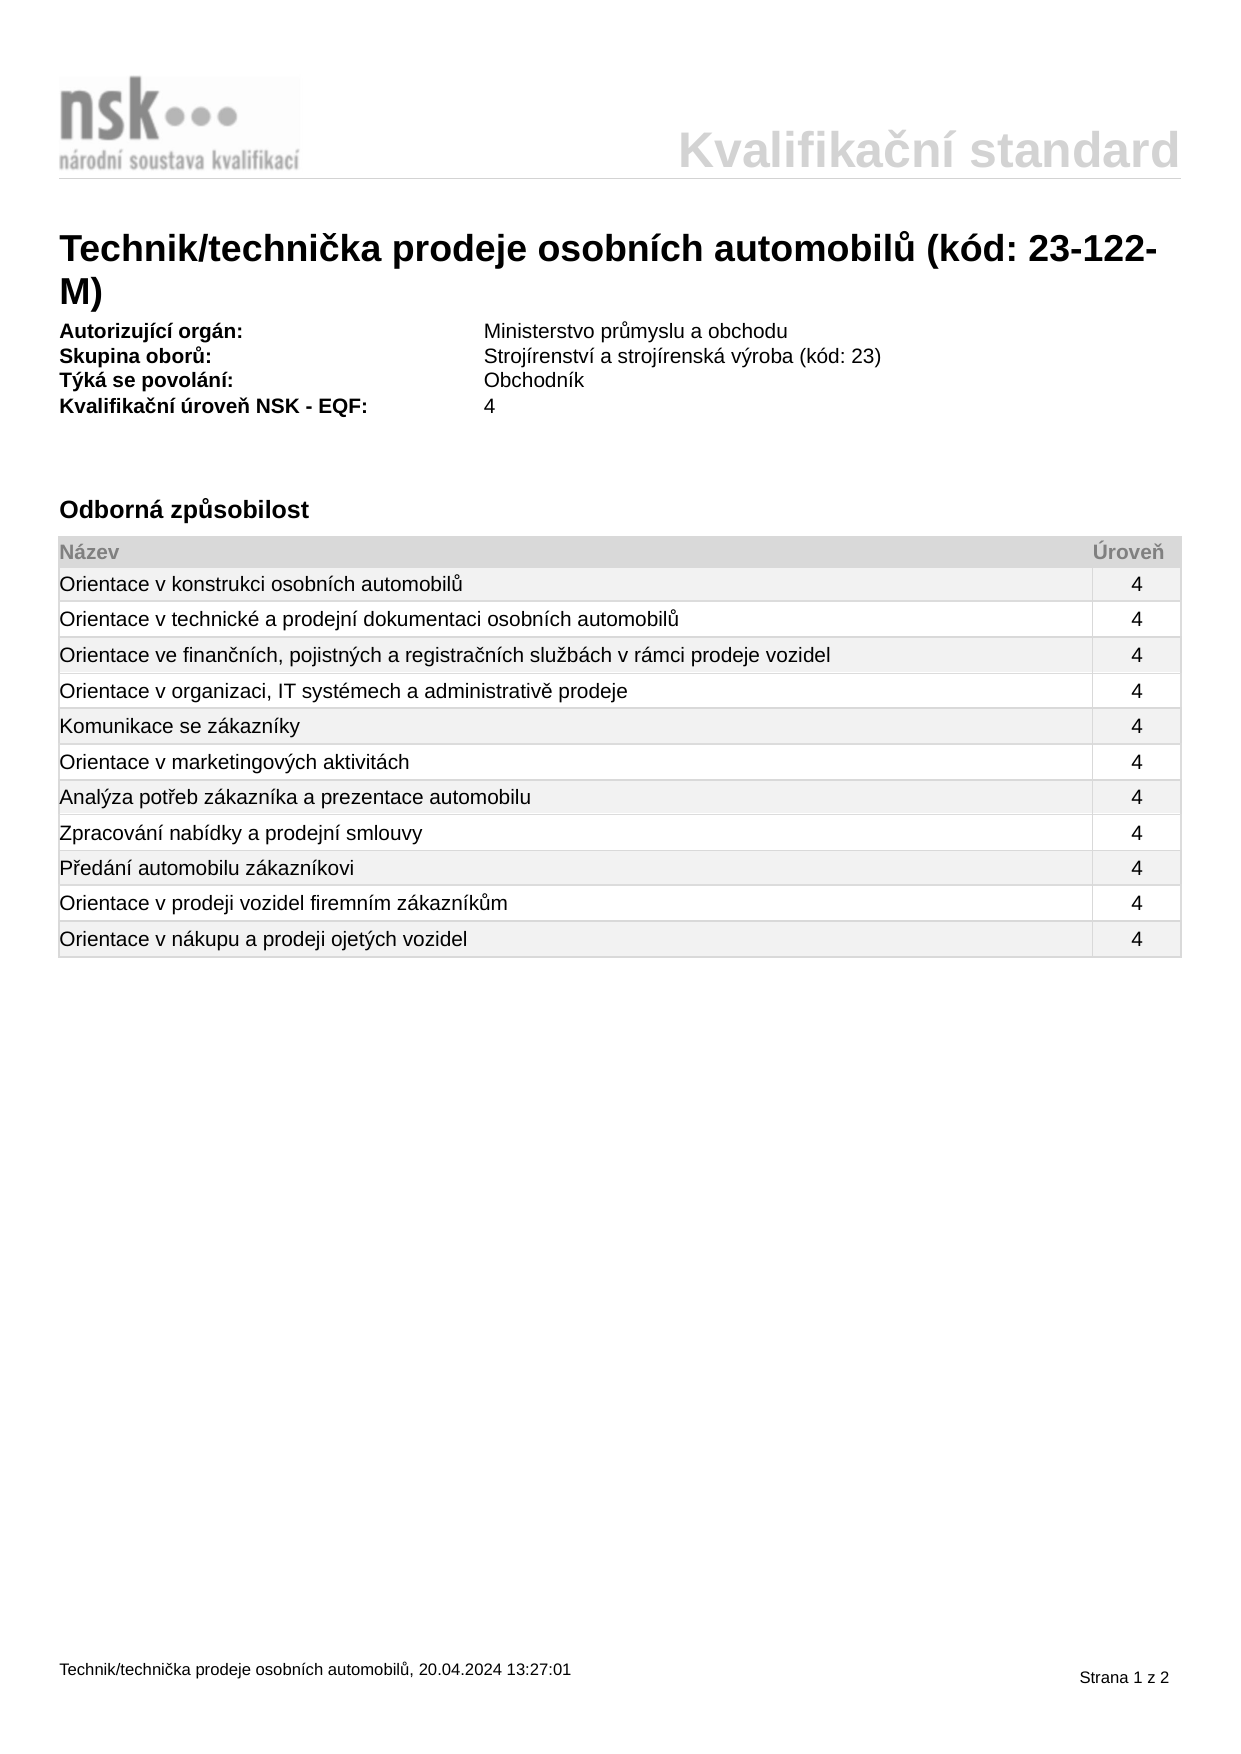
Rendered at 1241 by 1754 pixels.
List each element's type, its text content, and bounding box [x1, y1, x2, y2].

table_cell [484, 196, 620, 224]
table_cell [626, 313, 862, 319]
table_cell [59, 958, 483, 1256]
table_cell [59, 172, 483, 178]
table_cell [484, 172, 620, 178]
table_cell Technik/technička prodeje osobních automobilů (kód: 23-122-M) [59, 224, 1181, 313]
table_cell [59, 179, 1181, 196]
table_cell 4 [1093, 709, 1180, 743]
table_cell 4 [1093, 602, 1180, 636]
table_cell [59, 1256, 483, 1459]
table_cell Orientace v organizaci, IT systémech a administrativě prodeje [60, 674, 1092, 707]
table_cell Obchodník [484, 368, 1181, 393]
picture [58, 59, 621, 172]
table_cell Orientace v marketingových aktivitách [60, 745, 1092, 779]
table_cell Úroveň [1093, 538, 1180, 566]
table_cell [620, 1256, 626, 1459]
table_cell [484, 1459, 620, 1660]
table_cell [620, 524, 626, 536]
table_cell Odborná způsobilost [59, 490, 1181, 524]
table_cell [1169, 1660, 1181, 1696]
table_cell [1093, 313, 1169, 319]
table_cell 4 [1093, 886, 1180, 920]
table_cell Týká se povolání: [59, 368, 483, 392]
table_cell [59, 1459, 483, 1660]
table_cell Komunikace se zákazníky [60, 709, 1092, 743]
table_cell [1093, 418, 1169, 489]
table_cell Název [60, 538, 1092, 566]
table_cell Strana 1 z 2 [862, 1660, 1169, 1696]
table_cell 4 [1093, 674, 1180, 707]
table_cell [1169, 1459, 1181, 1660]
table_header [621, 59, 626, 172]
table_cell [626, 418, 862, 489]
table_cell Skupina oborů: [59, 344, 483, 368]
table_cell [862, 418, 1093, 489]
table_cell Analýza potřeb zákazníka a prezentace automobilu [60, 781, 1092, 813]
table_cell Ministerstvo průmyslu a obchodu [484, 319, 1181, 344]
table_cell Předání automobilu zákazníkovi [60, 851, 1092, 884]
table_cell [620, 958, 626, 1256]
table_cell [1093, 958, 1169, 1256]
table_cell [1093, 1459, 1169, 1660]
table_cell [484, 958, 620, 1256]
table_cell [862, 1459, 1093, 1660]
table_cell [1169, 524, 1181, 536]
table_cell [862, 196, 1093, 224]
table_cell [626, 958, 862, 1256]
table_cell [59, 196, 483, 224]
table_cell Orientace v nákupu a prodeji ojetých vozidel [60, 922, 1092, 956]
table_cell [484, 313, 620, 319]
table_cell [620, 1459, 626, 1660]
table_cell 4 [1093, 781, 1180, 813]
table_cell Kvalifikační úroveň NSK - EQF: [59, 394, 483, 417]
table_cell Orientace v prodeji vozidel firemním zákazníkům [60, 886, 1092, 920]
table_header Kvalifikační standard [626, 59, 1181, 178]
table_cell [626, 1459, 862, 1660]
table_cell [484, 418, 620, 489]
table_cell [59, 524, 483, 536]
table_cell Zpracování nabídky a prodejní smlouvy [60, 815, 1092, 849]
table_cell [862, 958, 1093, 1256]
table_cell 4 [1093, 851, 1180, 884]
table_cell [620, 196, 626, 224]
table_cell [862, 313, 1093, 319]
table_cell [620, 418, 626, 489]
table_cell [484, 1256, 620, 1459]
table_cell Autorizující orgán: [59, 319, 483, 343]
table_cell [1093, 1256, 1169, 1459]
table_cell 4 [1093, 638, 1180, 672]
table_cell [59, 418, 483, 489]
table_cell Technik/technička prodeje osobních automobilů, 20.04.2024 13:27:01 [59, 1660, 862, 1696]
table_cell Orientace v konstrukci osobních automobilů [60, 568, 1092, 600]
table_cell [1169, 958, 1181, 1256]
table_cell [626, 1256, 862, 1459]
table_cell [1093, 524, 1169, 536]
table_cell [1093, 196, 1169, 224]
table_cell 4 [1093, 745, 1180, 779]
table_cell [862, 524, 1093, 536]
table_cell 4 [1093, 568, 1180, 600]
table_cell [484, 524, 620, 536]
table_cell [59, 313, 483, 319]
table_cell [626, 524, 862, 536]
table_cell [626, 196, 862, 224]
table_cell [1169, 418, 1181, 489]
table_cell Orientace v technické a prodejní dokumentaci osobních automobilů [60, 602, 1092, 636]
table_cell [862, 1256, 1093, 1459]
table_cell [1169, 313, 1181, 319]
table_cell [1169, 196, 1181, 224]
table_cell 4 [1093, 922, 1180, 956]
table_cell 4 [1093, 815, 1180, 849]
table_cell [1169, 1256, 1181, 1459]
table_cell 4 [484, 394, 1181, 417]
table_cell Strojírenství a strojírenská výroba (kód: 23) [484, 344, 1181, 368]
table_cell Orientace ve finančních, pojistných a registračních službách v rámci prodeje vozidel [60, 638, 1092, 672]
